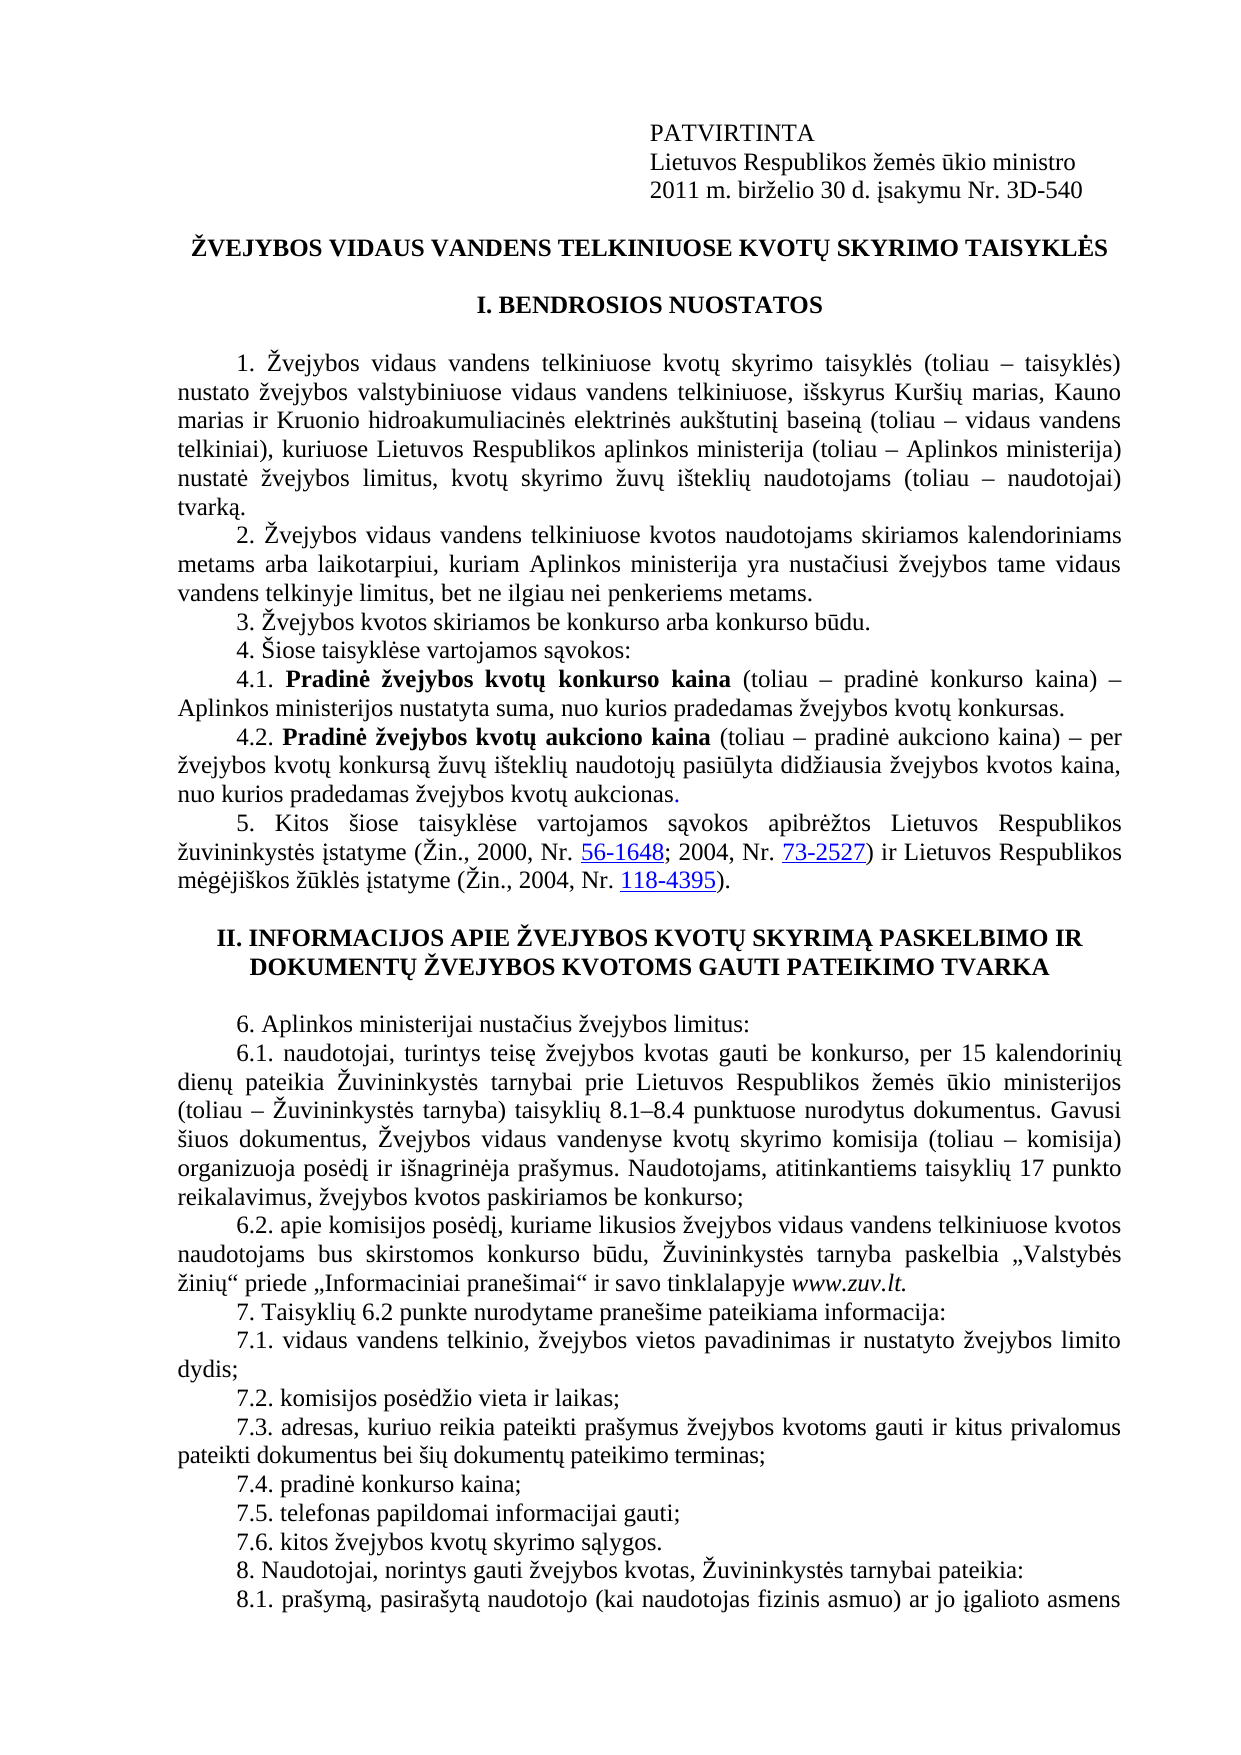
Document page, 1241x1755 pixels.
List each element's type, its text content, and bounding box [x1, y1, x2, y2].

text 7.3. adresas, kuriuo reikia pateikti prašymus žvejybos kvotoms gauti ir kitus privalomus pateikti dokumentus bei šių dokumentų pateikimo terminas; [177, 1412, 1122, 1469]
text 6. Aplinkos ministerijai nustačius žvejybos limitus: [177, 1009, 1122, 1038]
text Lietuvos Respublikos žemės ūkio ministro [649, 147, 1122, 176]
text PATVIRTINTA [649, 118, 1122, 147]
text 7.2. komisijos posėdžio vieta ir laikas; [177, 1383, 1122, 1412]
text 7.5. telefonas papildomai informacijai gauti; [177, 1498, 1122, 1527]
text 2. Žvejybos vidaus vandens telkiniuose kvotos naudotojams skiriamos kalendoriniams metams arba laikotarpiui, kuriam Aplinkos ministerija yra nustačiusi žvejybos tame vidaus vandens telkinyje limitus, bet ne ilgiau nei penkeriems metams. [177, 521, 1122, 607]
text 6.1. naudotojai, turintys teisę žvejybos kvotas gauti be konkurso, per 15 kalendorinių dienų pateikia Žuvininkystės tarnybai prie Lietuvos Respublikos žemės ūkio ministerijos (toliau – Žuvininkystės tarnyba) taisyklių 8.1–8.4 punktuose nurodytus dokumentus. Gavusi šiuos dokumentus, Žvejybos vidaus vandenyse kvotų skyrimo komisija (toliau – komisija) organizuoja posėdį ir išnagrinėja prašymus. Naudotojams, atitinkantiems taisyklių 17 punkto reikalavimus, žvejybos kvotos paskiriamos be konkurso; [177, 1038, 1122, 1211]
text 5. Kitos šiose taisyklėse vartojamos sąvokos apibrėžtos Lietuvos Respublikos žuvininkystės įstatyme (Žin., 2000, Nr. 56-1648; 2004, Nr. 73-2527) ir Lietuvos Respublikos mėgėjiškos žūklės įstatyme (Žin., 2004, Nr. 118-4395). [177, 808, 1122, 894]
text 4. Šiose taisyklėse vartojamos sąvokos: [177, 636, 1122, 664]
text 6.2. apie komisijos posėdį, kuriame likusios žvejybos vidaus vandens telkiniuose kvotos naudotojams bus skirstomos konkurso būdu, Žuvininkystės tarnyba paskelbia „Valstybės žinių“ priede „Informaciniai pranešimai“ ir savo tinklalapyje www.zuv.lt. [177, 1211, 1122, 1297]
text ŽVEJYBOS VIDAUS VANDENS TELKINIUOSE KVOTŲ skyrimo Taisyklės [177, 233, 1122, 262]
text 2011 m. birželio 30 d. įsakymu Nr. 3D-540 [649, 176, 1122, 204]
text 7.6. kitos žvejybos kvotų skyrimo sąlygos. [177, 1527, 1122, 1556]
text 8.1. prašymą, pasirašytą naudotojo (kai naudotojas fizinis asmuo) ar jo įgalioto asmens [177, 1584, 1122, 1613]
text 7.1. vidaus vandens telkinio, žvejybos vietos pavadinimas ir nustatyto žvejybos limito dydis; [177, 1326, 1122, 1383]
text I. BENDROsios nuostatos [177, 291, 1122, 319]
text 4.1. Pradinė žvejybos kvotų konkurso kaina (toliau – pradinė konkurso kaina) – Aplinkos ministerijos nustatyta suma, nuo kurios pradedamas žvejybos kvotų konkursas. [177, 664, 1122, 722]
text 8. Naudotojai, norintys gauti žvejybos kvotas, Žuvininkystės tarnybai pateikia: [177, 1556, 1122, 1584]
text II. Informacijos apie žvejybos kvotų skyrimą PASKELBIMo ir Dokumentų Žvejybos kvotoms gauti pateikimo tvarka [177, 923, 1122, 981]
text 7.4. pradinė konkurso kaina; [177, 1469, 1122, 1498]
text 7. Taisyklių 6.2 punkte nurodytame pranešime pateikiama informacija: [177, 1297, 1122, 1326]
text 1. Žvejybos vidaus vandens telkiniuose kvotų skyrimo taisyklės (toliau – taisyklės) nustato žvejybos valstybiniuose vidaus vandens telkiniuose, išskyrus Kuršių marias, Kauno marias ir Kruonio hidroakumuliacinės elektrinės aukštutinį baseiną (toliau – vidaus vandens telkiniai), kuriuose Lietuvos Respublikos aplinkos ministerija (toliau – Aplinkos ministerija) nustatė žvejybos limitus, kvotų skyrimo žuvų išteklių naudotojams (toliau – naudotojai) tvarką. [177, 348, 1122, 521]
text 3. Žvejybos kvotos skiriamos be konkurso arba konkurso būdu. [177, 607, 1122, 636]
text 4.2. Pradinė žvejybos kvotų aukciono kaina (toliau – pradinė aukciono kaina) – per žvejybos kvotų konkursą žuvų išteklių naudotojų pasiūlyta didžiausia žvejybos kvotos kaina, nuo kurios pradedamas žvejybos kvotų aukcionas. [177, 722, 1122, 808]
